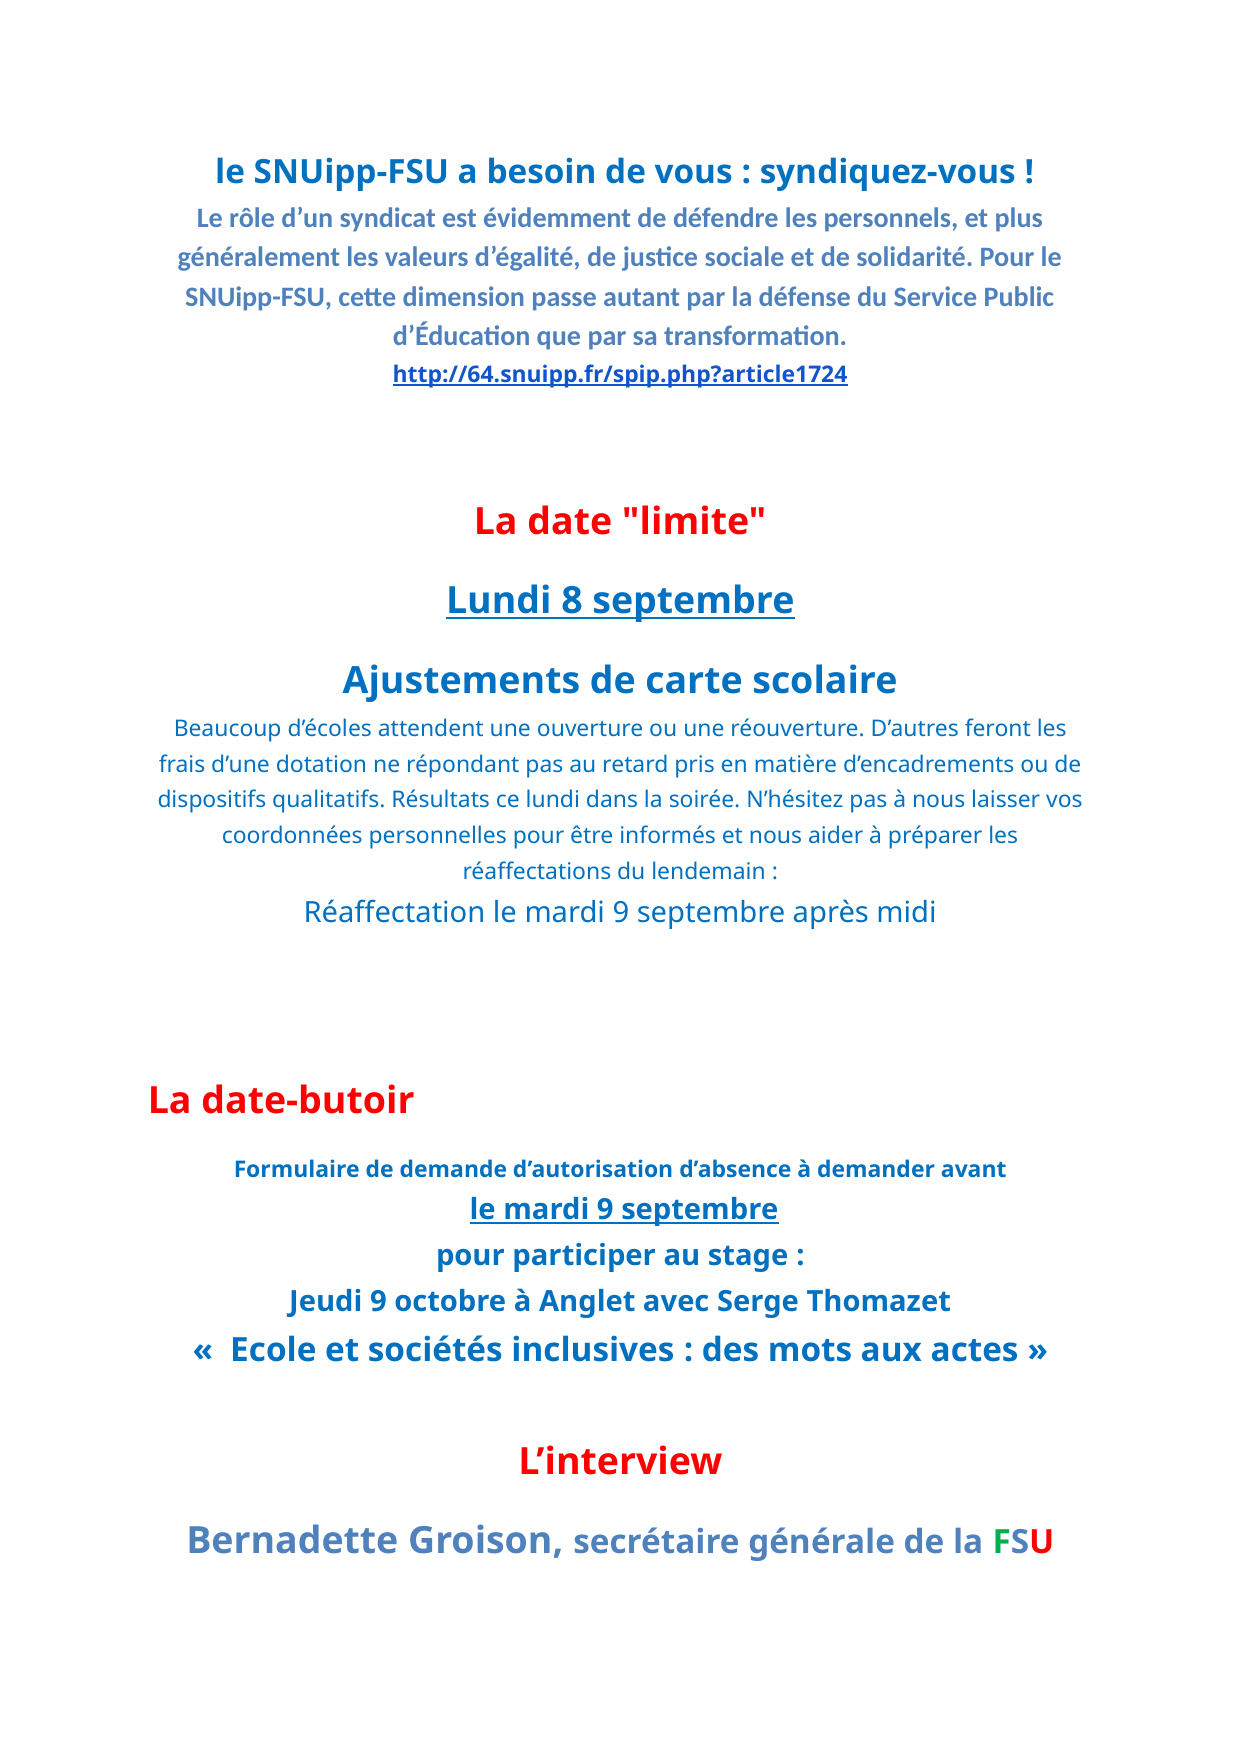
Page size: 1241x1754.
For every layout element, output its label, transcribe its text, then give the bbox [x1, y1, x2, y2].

text L’interview [148, 1434, 1092, 1485]
text Bernadette Groison, secrétaire générale de la FSU [148, 1514, 1092, 1565]
text Le rôle d’un syndicat est évidemment de défendre les personnels, et plus généralement les valeurs d’égalité, de justice sociale et de solidarité. Pour le SNUipp-FSU, cette dimension passe autant par la défense du Service Public d’Éducation que par sa transformation. [148, 200, 1092, 353]
text Beaucoup d’écoles attendent une ouverture ou une réouverture. D’autres feront les frais d’une dotation ne répondant pas au retard pris en matière d’encadrements ou de dispositifs qualitatifs. Résultats ce lundi dans la soirée. N’hésitez pas à nous laisser vos coordonnées personnelles pour être informés et nous aider à préparer les réaffectations du lendemain : [148, 712, 1092, 887]
text le mardi 9 septembre [148, 1188, 1092, 1228]
text La date-butoir [148, 1014, 1092, 1124]
text Réaffectation le mardi 9 septembre après midi [148, 891, 1092, 931]
text le SNUipp-FSU a besoin de vous : syndiquez-vous ! [148, 148, 1092, 193]
text http://64.snuipp.fr/spip.php?article1724 [148, 358, 1092, 389]
text Jeudi 9 octobre à Anglet avec Serge Thomazet [148, 1280, 1092, 1319]
text pour participer au stage : [148, 1234, 1092, 1274]
text Lundi 8 septembre [148, 573, 1092, 624]
text La date "limite" [148, 494, 1092, 545]
text « Ecole et sociétés inclusives : des mots aux actes » [148, 1325, 1092, 1371]
text Formulaire de demande d’autorisation d’absence à demander avant [148, 1153, 1092, 1184]
text Ajustements de carte scolaire [148, 653, 1092, 704]
